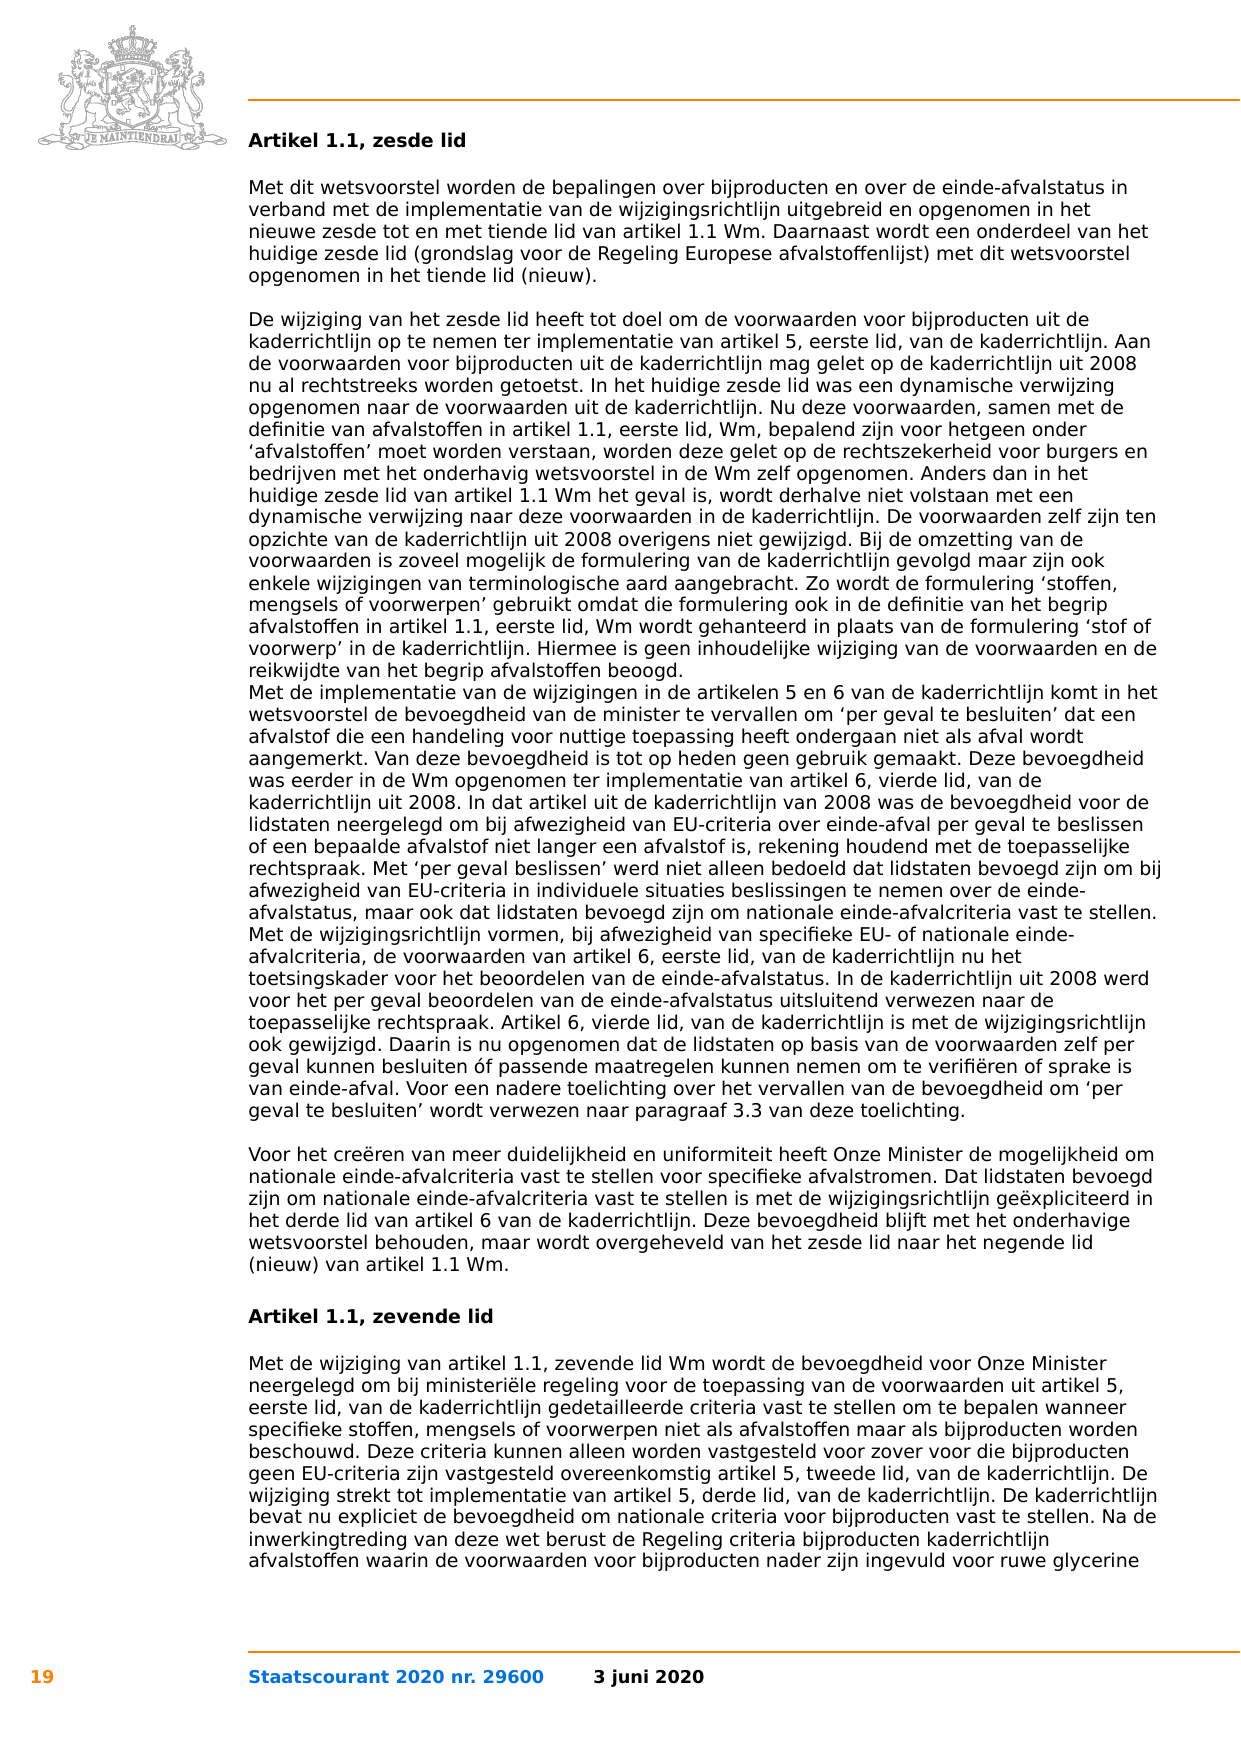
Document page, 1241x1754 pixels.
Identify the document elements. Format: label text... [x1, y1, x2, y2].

text De wijziging van het zesde lid heeft tot doel om de voorwaarden voor bijproducten uit de kaderrichtlijn op te nemen ter implementatie van artikel 5, eerste lid, van de kaderrichtlijn. Aan de voorwaarden voor bijproducten uit de kaderrichtlijn mag gelet op de kaderrichtlijn uit 2008 nu al rechtstreeks worden getoetst. In het huidige zesde lid was een dynamische verwijzing opgenomen naar de voorwaarden uit de kaderrichtlijn. Nu deze voorwaarden, samen met de definitie van afvalstoffen in artikel 1.1, eerste lid, Wm, bepalend zijn voor hetgeen onder ‘afvalstoffen’ moet worden verstaan, worden deze gelet op de rechtszekerheid voor burgers en bedrijven met het onderhavig wetsvoorstel in de Wm zelf opgenomen. Anders dan in het huidige zesde lid van artikel 1.1 Wm het geval is, wordt derhalve niet volstaan met een dynamische verwijzing naar deze voorwaarden in de kaderrichtlijn. De voorwaarden zelf zijn ten opzichte van de kaderrichtlijn uit 2008 overigens niet gewijzigd. Bij de omzetting van de voorwaarden is zoveel mogelijk de formulering van de kaderrichtlijn gevolgd maar zijn ook enkele wijzigingen van terminologische aard aangebracht. Zo wordt de formulering ‘stoffen, mengsels of voorwerpen’ gebruikt omdat die formulering ook in de definitie van het begrip afvalstoffen in artikel 1.1, eerste lid, Wm wordt gehanteerd in plaats van de formulering ‘stof of voorwerp’ in de kaderrichtlijn. Hiermee is geen inhoudelijke wijziging van de voorwaarden en de reikwijdte van het begrip afvalstoffen beoogd. [248, 309, 1163, 682]
text Voor het creëren van meer duidelijkheid en uniformiteit heeft Onze Minister de mogelijkheid om nationale einde-afvalcriteria vast te stellen voor specifieke afvalstromen. Dat lidstaten bevoegd zijn om nationale einde-afvalcriteria vast te stellen is met de wijzigingsrichtlijn geëxpliciteerd in het derde lid van artikel 6 van de kaderrichtlijn. Deze bevoegdheid blijft met het onderhavige wetsvoorstel behouden, maar wordt overgeheveld van het zesde lid naar het negende lid (nieuw) van artikel 1.1 Wm. [248, 1144, 1163, 1276]
picture [38, 25, 227, 150]
text Met de implementatie van de wijzigingen in de artikelen 5 en 6 van de kaderrichtlijn komt in het wetsvoorstel de bevoegdheid van de minister te vervallen om ‘per geval te besluiten’ dat een afvalstof die een handeling voor nuttige toepassing heeft ondergaan niet als afval wordt aangemerkt. Van deze bevoegdheid is tot op heden geen gebruik gemaakt. Deze bevoegdheid was eerder in de Wm opgenomen ter implementatie van artikel 6, vierde lid, van de kaderrichtlijn uit 2008. In dat artikel uit de kaderrichtlijn van 2008 was de bevoegdheid voor de lidstaten neergelegd om bij afwezigheid van EU-criteria over einde-afval per geval te beslissen of een bepaalde afvalstof niet langer een afvalstof is, rekening houdend met de toepasselijke rechtspraak. Met ‘per geval beslissen’ werd niet alleen bedoeld dat lidstaten bevoegd zijn om bij afwezigheid van EU-criteria in individuele situaties beslissingen te nemen over de einde-afvalstatus, maar ook dat lidstaten bevoegd zijn om nationale einde-afvalcriteria vast te stellen. Met de wijzigingsrichtlijn vormen, bij afwezigheid van specifieke EU- of nationale einde-afvalcriteria, de voorwaarden van artikel 6, eerste lid, van de kaderrichtlijn nu het toetsingskader voor het beoordelen van de einde-afvalstatus. In de kaderrichtlijn uit 2008 werd voor het per geval beoordelen van de einde-afvalstatus uitsluitend verwezen naar de toepasselijke rechtspraak. Artikel 6, vierde lid, van de kaderrichtlijn is met de wijzigingsrichtlijn ook gewijzigd. Daarin is nu opgenomen dat de lidstaten op basis van de voorwaarden zelf per geval kunnen besluiten óf passende maatregelen kunnen nemen om te verifiëren of sprake is van einde-afval. Voor een nadere toelichting over het vervallen van de bevoegdheid om ‘per geval te besluiten’ wordt verwezen naar paragraaf 3.3 van deze toelichting. [248, 682, 1163, 1122]
subtitle Artikel 1.1, zevende lid [248, 1306, 1163, 1328]
text Met dit wetsvoorstel worden de bepalingen over bijproducten en over de einde-afvalstatus in verband met de implementatie van de wijzigingsrichtlijn uitgebreid en opgenomen in het nieuwe zesde tot en met tiende lid van artikel 1.1 Wm. Daarnaast wordt een onderdeel van het huidige zesde lid (grondslag voor de Regeling Europese afvalstoffenlijst) met dit wetsvoorstel opgenomen in het tiende lid (nieuw). [248, 177, 1163, 287]
subtitle Artikel 1.1, zesde lid [248, 130, 1163, 152]
text Met de wijziging van artikel 1.1, zevende lid Wm wordt de bevoegdheid voor Onze Minister neergelegd om bij ministeriële regeling voor de toepassing van de voorwaarden uit artikel 5, eerste lid, van de kaderrichtlijn gedetailleerde criteria vast te stellen om te bepalen wanneer specifieke stoffen, mengsels of voorwerpen niet als afvalstoffen maar als bijproducten worden beschouwd. Deze criteria kunnen alleen worden vastgesteld voor zover voor die bijproducten geen EU-criteria zijn vastgesteld overeenkomstig artikel 5, tweede lid, van de kaderrichtlijn. De wijziging strekt tot implementatie van artikel 5, derde lid, van de kaderrichtlijn. De kaderrichtlijn bevat nu expliciet de bevoegdheid om nationale criteria voor bijproducten vast te stellen. Na de inwerkingtreding van deze wet berust de Regeling criteria bijproducten kaderrichtlijn afvalstoffen waarin de voorwaarden voor bijproducten nader zijn ingevuld voor ruwe glycerine [248, 1353, 1163, 1572]
